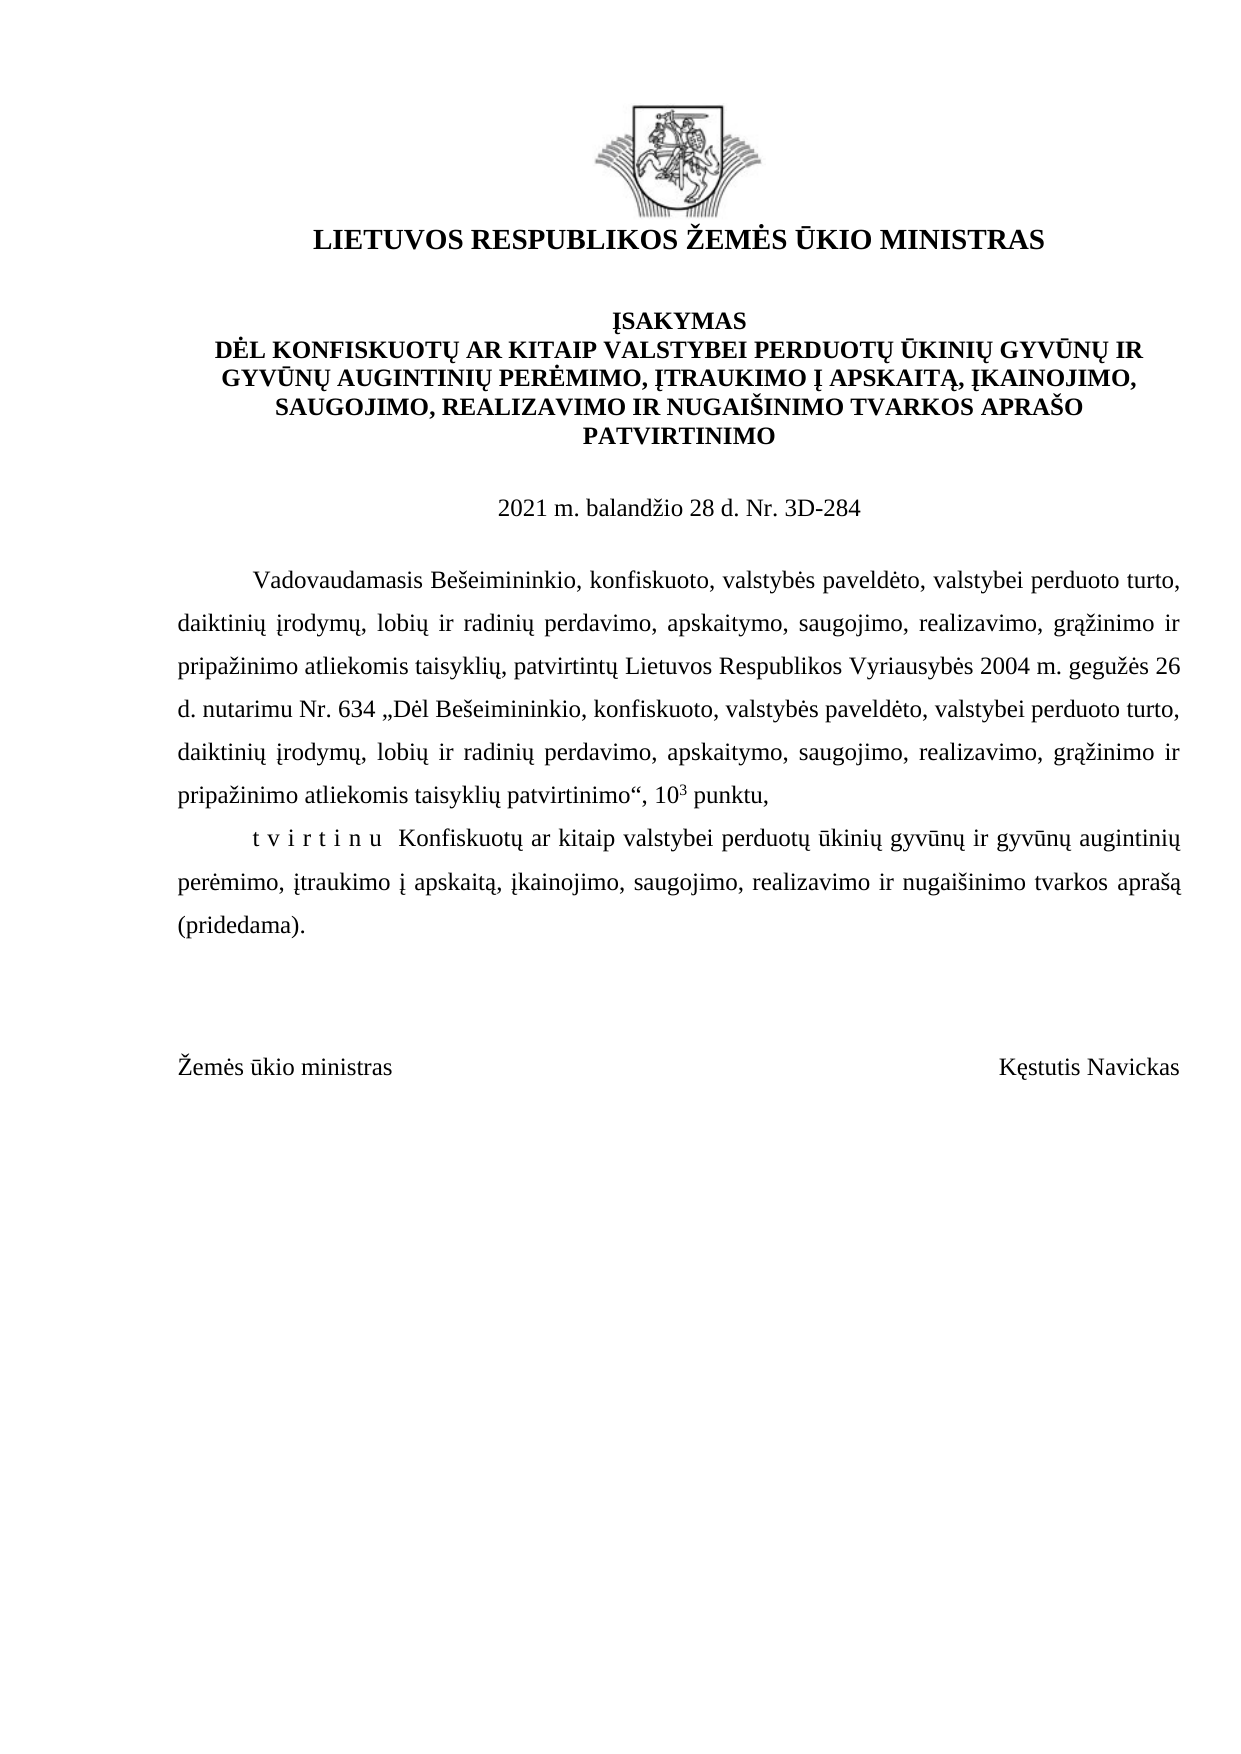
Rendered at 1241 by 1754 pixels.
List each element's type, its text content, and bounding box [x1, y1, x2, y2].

text LIETUVOS RESPUBLIKOS ŽEMĖS ŪKIO MINISTRAS [177, 222, 1181, 256]
text Žemės ūkio ministras Kęstutis Navickas [177, 1052, 1181, 1081]
text 2021 m. balandžio 28 d. Nr. 3D-284 [177, 493, 1181, 522]
text DĖL KONFISKUOTŲ AR KITAIP VALSTYBEI PERDUOTŲ ŪKINIŲ GYVŪNŲ IR GYVŪNŲ AUGINTINIŲ PERĖMIMO, ĮTRAUKIMO Į APSKAITĄ, ĮKAINOJIMO, SAUGOJIMO, REALIZAVIMO IR NUGAIŠINIMO TVARKOS APRAŠO PATVIRTINIMO [177, 335, 1181, 450]
text t v i r t i n u Konfiskuotų ar kitaip valstybei perduotų ūkinių gyvūnų ir gyvūnų augintinių perėmimo, įtraukimo į apskaitą, įkainojimo, saugojimo, realizavimo ir nugaišinimo tvarkos aprašą (pridedama). [177, 823, 1181, 938]
text Vadovaudamasis Bešeimininkio, konfiskuoto, valstybės paveldėto, valstybei perduoto turto, daiktinių įrodymų, lobių ir radinių perdavimo, apskaitymo, saugojimo, realizavimo, grąžinimo ir pripažinimo atliekomis taisyklių, patvirtintų Lietuvos Respublikos Vyriausybės 2004 m. gegužės 26 d. nutarimu Nr. 634 „Dėl Bešeimininkio, konfiskuoto, valstybės paveldėto, valstybei perduoto turto, daiktinių įrodymų, lobių ir radinių perdavimo, apskaitymo, saugojimo, realizavimo, grąžinimo ir pripažinimo atliekomis taisyklių patvirtinimo“, 103 punktu, [177, 565, 1181, 809]
text ĮSAKYMAS [177, 306, 1181, 335]
